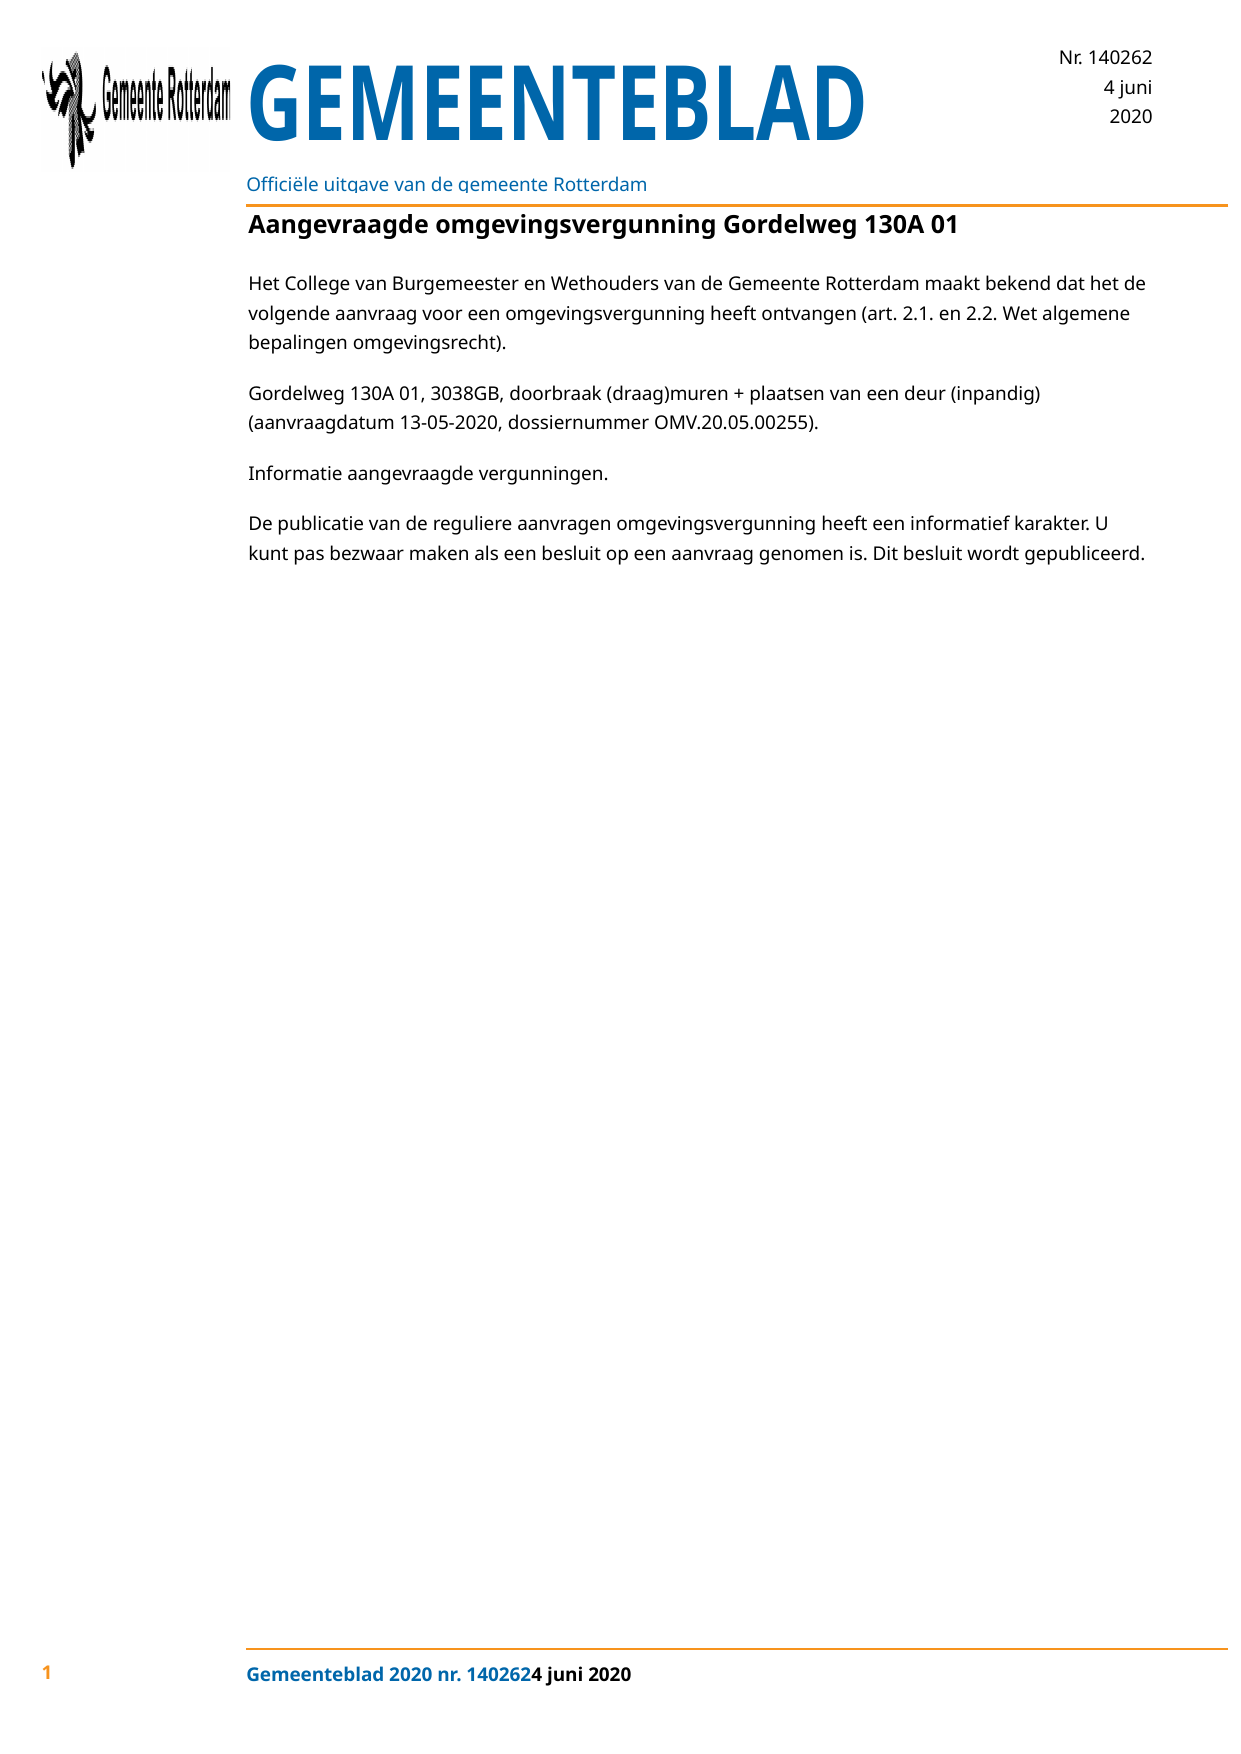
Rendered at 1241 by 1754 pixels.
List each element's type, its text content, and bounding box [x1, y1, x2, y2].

text Gordelweg 130A 01, 3038GB, doorbraak (draag)muren + plaatsen van een deur (inpandig) (aanvraagdatum 13-05-2020, dossiernummer OMV.20.05.00255). [248, 380, 1152, 435]
text Informatie aangevraagde vergunningen. [248, 460, 1152, 486]
picture [41, 47, 231, 172]
text Het College van Burgemeester en Wethouders van de Gemeente Rotterdam maakt bekend dat het de volgende aanvraag voor een omgevingsvergunning heeft ontvangen (art. 2.1. en 2.2. Wet algemene bepalingen omgevingsrecht). [248, 270, 1152, 355]
text Aangevraagde omgevingsvergunning Gordelweg 130A 01 [248, 207, 1152, 241]
text De publicatie van de reguliere aanvragen omgevingsvergunning heeft een informatief karakter. U kunt pas bezwaar maken als een besluit op een aanvraag genomen is. Dit besluit wordt gepubliceerd. [248, 510, 1152, 566]
